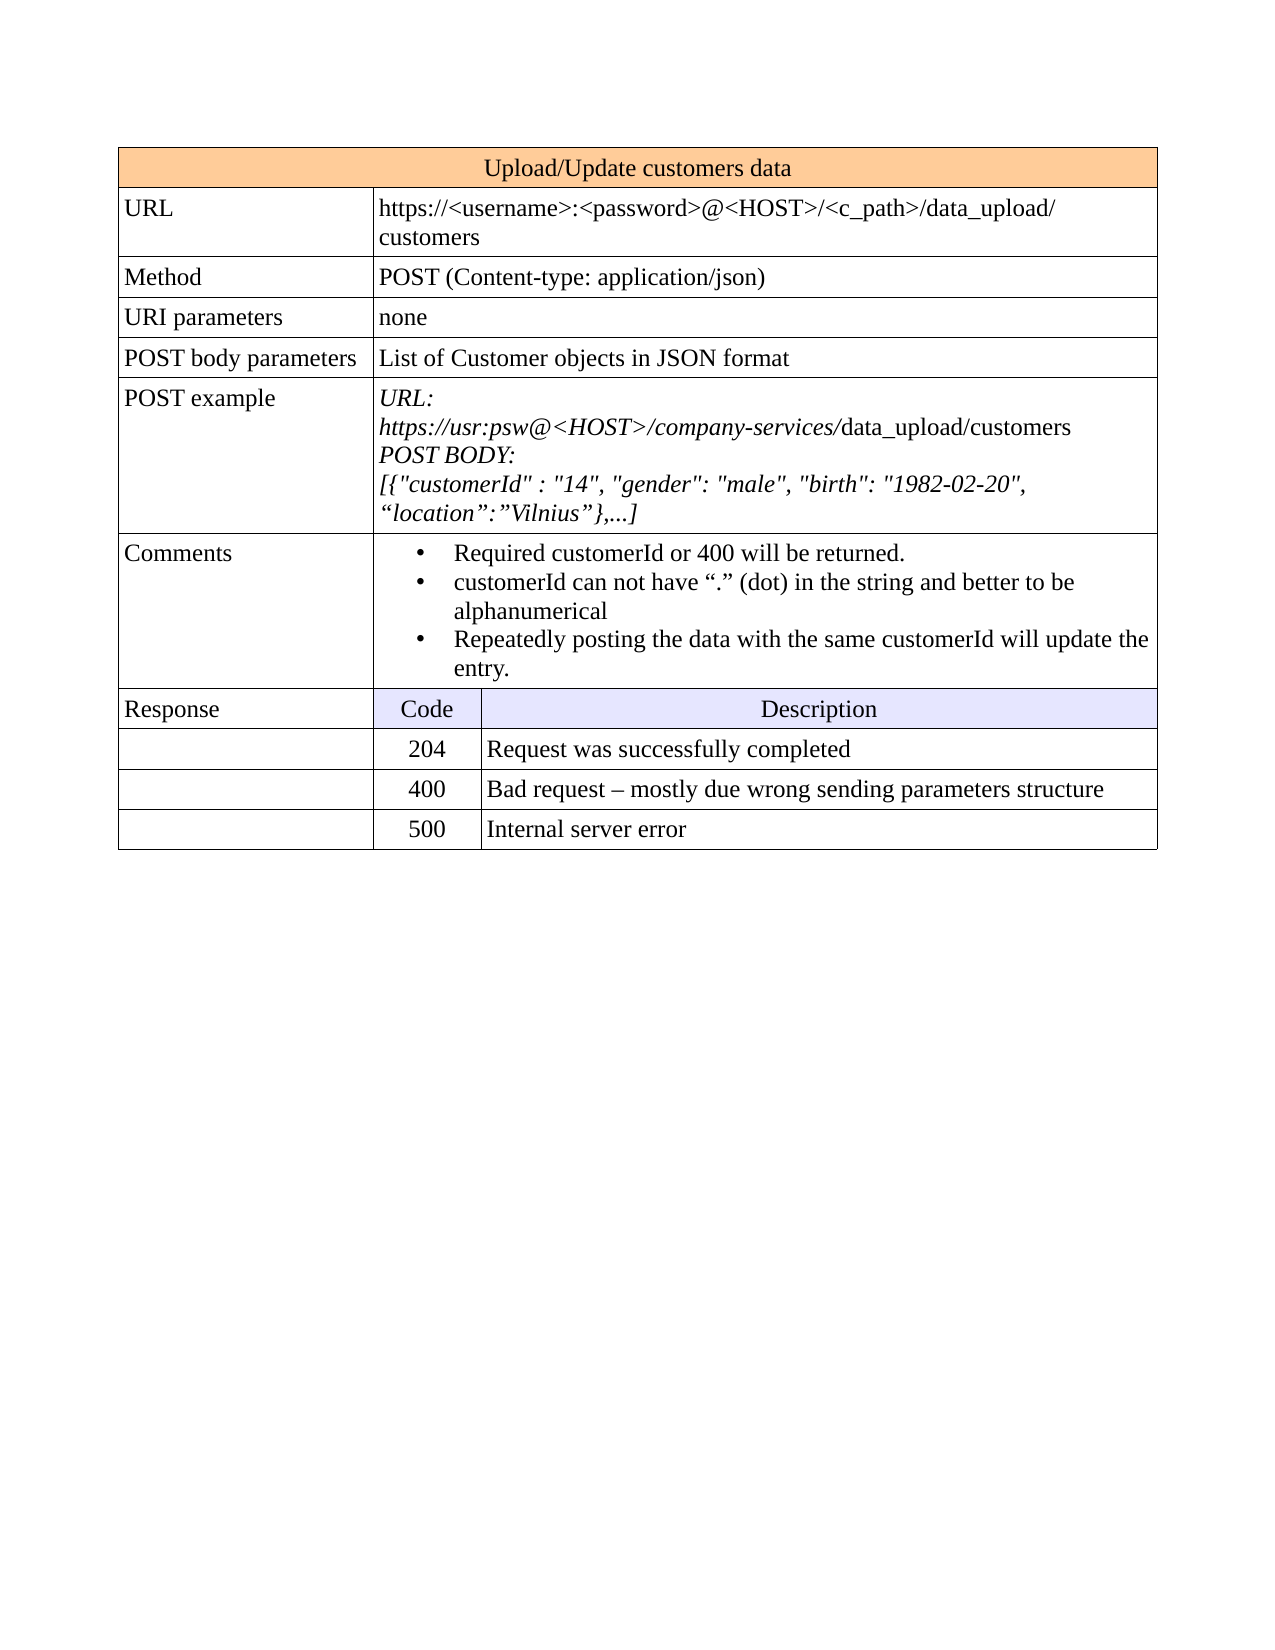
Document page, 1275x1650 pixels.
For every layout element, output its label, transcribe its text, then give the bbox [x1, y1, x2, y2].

table_cell [119, 729, 373, 768]
table_header Upload/Update customers data [119, 148, 1157, 187]
table_cell Required customerId or 400 will be returned. customerId can not have “.” (dot) in the string and better to be alphanumerical Repeatedly posting the data with the same customerId will update the entry. [374, 534, 1157, 688]
table_cell 400 [374, 770, 481, 809]
table_cell https://<username>:<password>@<HOST>/<c_path>/data_upload/customers [374, 188, 1157, 256]
table_cell Internal server error [482, 810, 1157, 849]
table_cell POST body parameters [119, 338, 373, 377]
table_cell none [374, 298, 1157, 337]
table_cell 204 [374, 729, 481, 768]
table_cell Description [482, 689, 1157, 728]
table_cell [119, 770, 373, 809]
table_cell POST (Content-type: application/json) [374, 257, 1157, 297]
table_cell Method [119, 257, 373, 297]
table_cell List of Customer objects in JSON format [374, 338, 1157, 377]
table_cell Request was successfully completed [482, 729, 1157, 768]
table_cell Code [374, 689, 481, 728]
table_cell URL [119, 188, 373, 256]
table_cell Response [119, 689, 373, 728]
table_cell Bad request – mostly due wrong sending parameters structure [482, 770, 1157, 809]
table_cell URI parameters [119, 298, 373, 337]
table_cell URL: https://usr:psw@<HOST>/company-services/data_upload/customers POST BODY: [{"customerId" : "14", "gender": "male", "birth": "1982-02-20", “location”:”Vilnius”},...] [374, 378, 1157, 532]
table_cell POST example [119, 378, 373, 532]
table_cell 500 [374, 810, 481, 849]
table_cell Comments [119, 534, 373, 688]
table_cell [119, 810, 373, 849]
